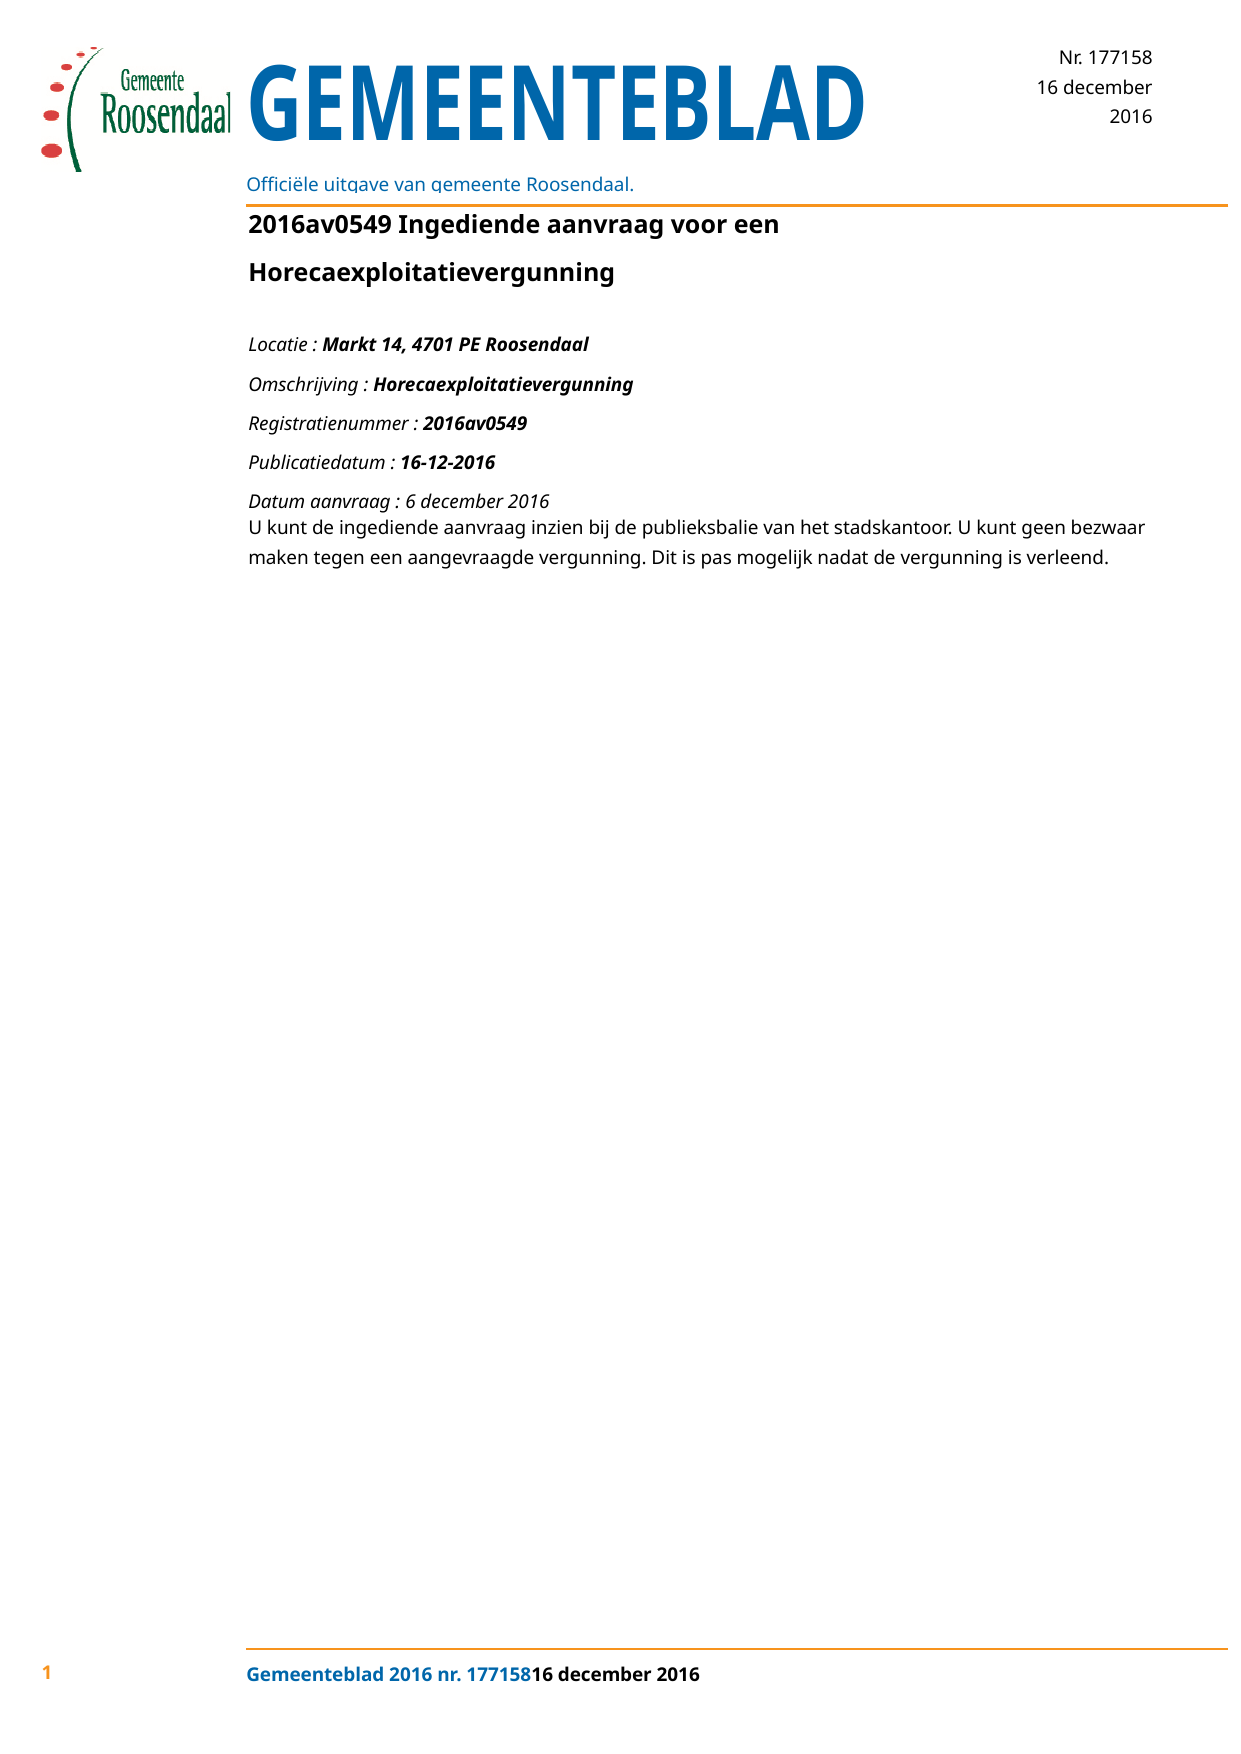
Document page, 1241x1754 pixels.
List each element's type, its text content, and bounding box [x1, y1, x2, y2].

text Publicatiedatum : 16-12-2016 [248, 449, 1152, 475]
text 2016av0549 Ingediende aanvraag voor een Horecaexploitatievergunning [248, 207, 1152, 288]
text Datum aanvraag : 6 december 2016 [248, 488, 1152, 514]
text Omschrijving : Horecaexploitatievergunning [248, 371, 1152, 396]
text Locatie : Markt 14, 4701 PE Roosendaal [248, 331, 1152, 357]
text U kunt de ingediende aanvraag inzien bij de publieksbalie van het stadskantoor. U kunt geen bezwaar maken tegen een aangevraagde vergunning. Dit is pas mogelijk nadat de vergunning is verleend. [248, 514, 1152, 569]
picture [41, 47, 231, 172]
text Registratienummer : 2016av0549 [248, 410, 1152, 436]
